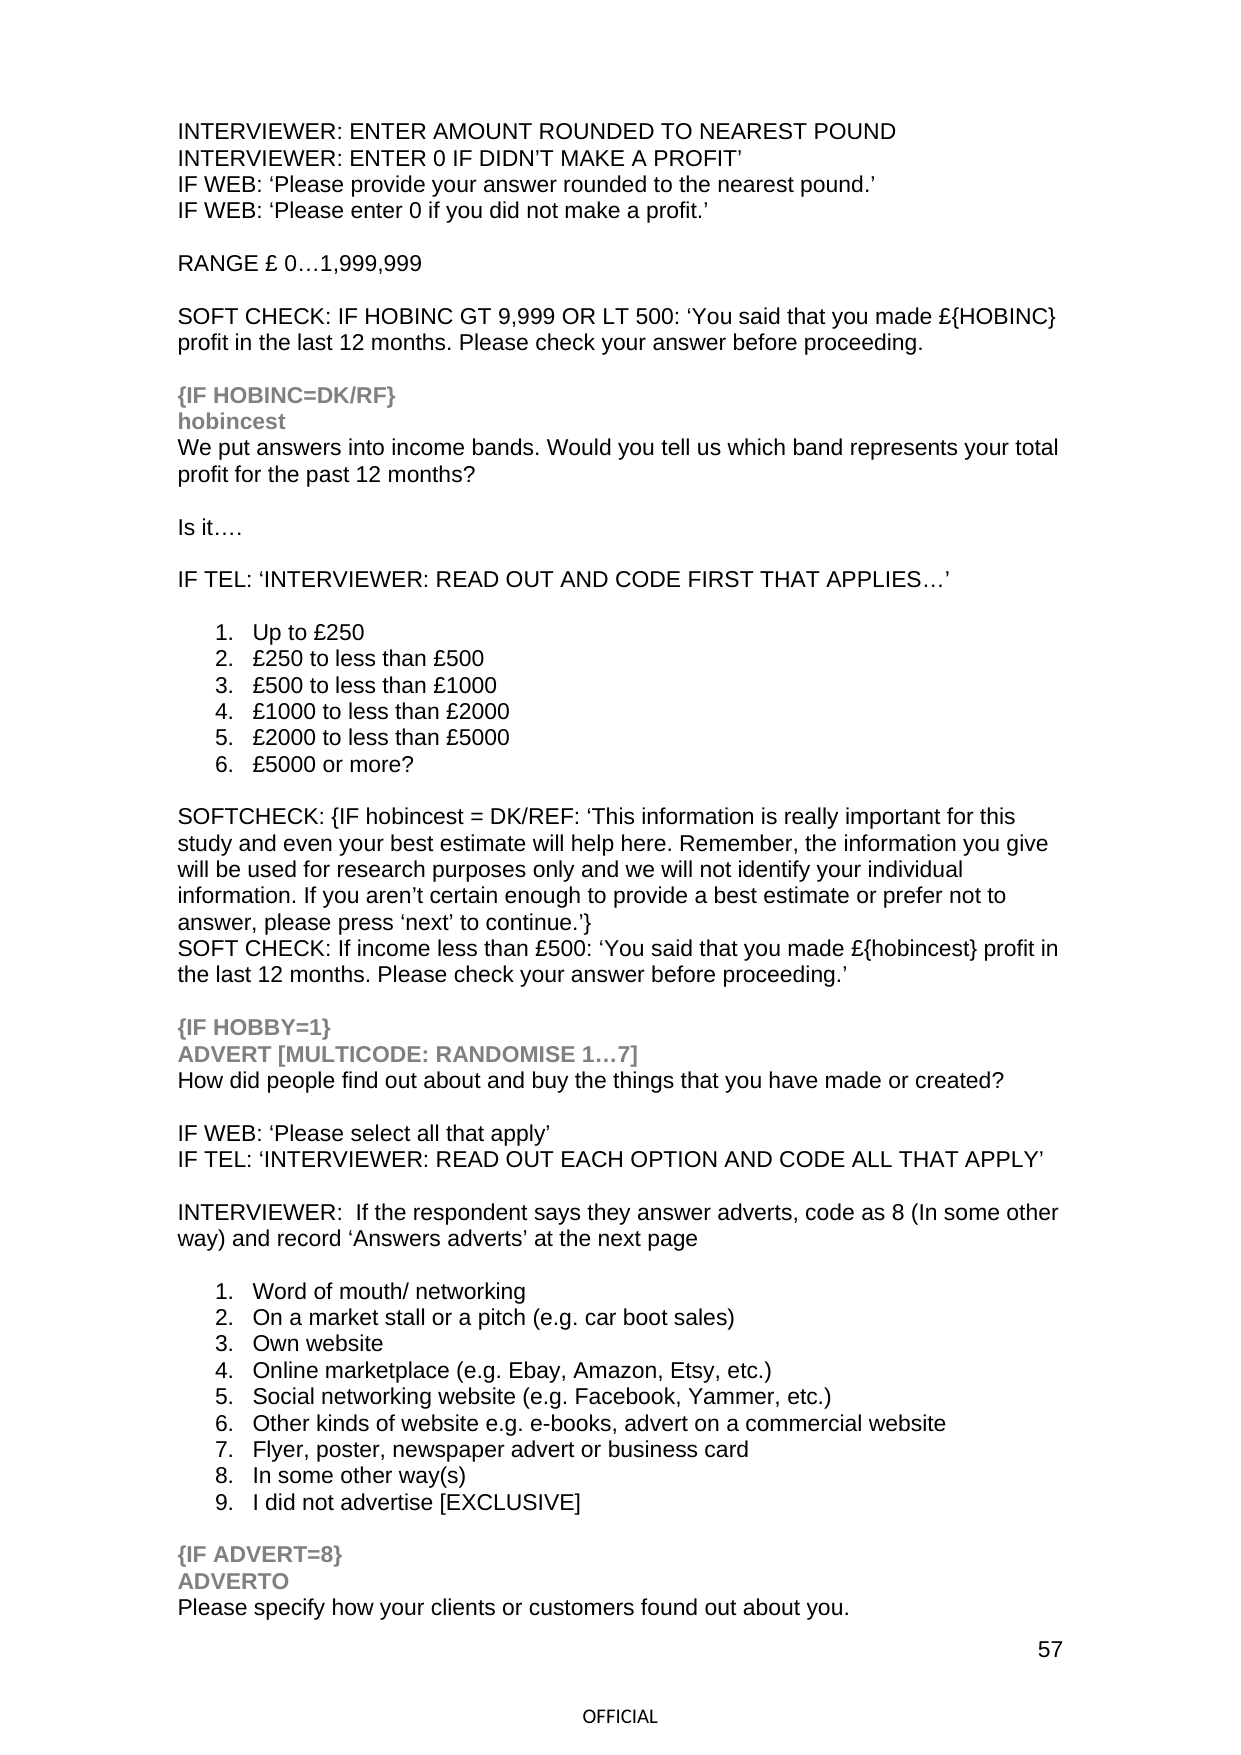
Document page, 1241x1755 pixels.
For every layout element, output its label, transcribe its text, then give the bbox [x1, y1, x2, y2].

list On a market stall or a pitch (e.g. car boot sales) [215, 1304, 1063, 1330]
text We put answers into income bands. Would you tell us which band represents your total profit for the past 12 months? [177, 434, 1063, 487]
text RANGE £ 0…1,999,999 [177, 250, 1063, 276]
list Word of mouth/ networking [215, 1278, 1063, 1304]
text INTERVIEWER: If the respondent says they answer adverts, code as 8 (In some other way) and record ‘Answers adverts’ at the next page [177, 1199, 1063, 1251]
text ADVERT [MULTICODE: RANDOMISE 1…7] [177, 1041, 1063, 1067]
text INTERVIEWER: ENTER 0 IF DIDN’T MAKE A PROFIT’ [177, 144, 1063, 171]
text IF WEB: ‘Please provide your answer rounded to the nearest pound.’ [177, 171, 1063, 197]
text IF TEL: ‘INTERVIEWER: READ OUT AND CODE FIRST THAT APPLIES…’ [177, 566, 1063, 592]
list I did not advertise [EXCLUSIVE] [215, 1488, 1063, 1515]
text hobincest [177, 408, 1063, 434]
text IF TEL: ‘INTERVIEWER: READ OUT EACH OPTION AND CODE ALL THAT APPLY’ [177, 1146, 1063, 1172]
list Up to £250 [215, 619, 1063, 645]
list Social networking website (e.g. Facebook, Yammer, etc.) [215, 1383, 1063, 1409]
list In some other way(s) [215, 1462, 1063, 1488]
text Please specify how your clients or customers found out about you. [177, 1594, 1063, 1620]
list £500 to less than £1000 [215, 672, 1063, 698]
text IF WEB: ‘Please select all that apply’ [177, 1119, 1063, 1146]
list Flyer, poster, newspaper advert or business card [215, 1436, 1063, 1462]
text ADVERTO [177, 1568, 1063, 1594]
text SOFTCHECK: {IF hobincest = DK/REF: ‘This information is really important for this study and even your best estimate will help here. Remember, the information you give will be used for research purposes only and we will not identify your individual information. If you aren’t certain enough to provide a best estimate or prefer not to answer, please press ‘next’ to continue.’} [177, 803, 1063, 935]
text {IF HOBBY=1} [177, 1014, 1063, 1041]
list £1000 to less than £2000 [215, 698, 1063, 724]
text SOFT CHECK: If income less than £500: ‘You said that you made £{hobincest} profit in the last 12 months. Please check your answer before proceeding.’ [177, 935, 1063, 988]
text SOFT CHECK: IF HOBINC GT 9,999 OR LT 500: ‘You said that you made £{HOBINC} profit in the last 12 months. Please check your answer before proceeding. [177, 303, 1063, 355]
text {IF ADVERT=8} [177, 1541, 1063, 1568]
list Other kinds of website e.g. e-books, advert on a commercial website [215, 1409, 1063, 1436]
list £250 to less than £500 [215, 645, 1063, 672]
text How did people find out about and buy the things that you have made or created? [177, 1067, 1063, 1093]
text Is it…. [177, 513, 1063, 540]
list Online marketplace (e.g. Ebay, Amazon, Etsy, etc.) [215, 1357, 1063, 1383]
text INTERVIEWER: ENTER AMOUNT ROUNDED TO NEAREST POUND [177, 118, 1063, 144]
text {IF HOBINC=DK/RF} [177, 382, 1063, 408]
list £5000 or more? [215, 751, 1063, 777]
list £2000 to less than £5000 [215, 724, 1063, 751]
text IF WEB: ‘Please enter 0 if you did not make a profit.’ [177, 197, 1063, 223]
list Own website [215, 1330, 1063, 1357]
